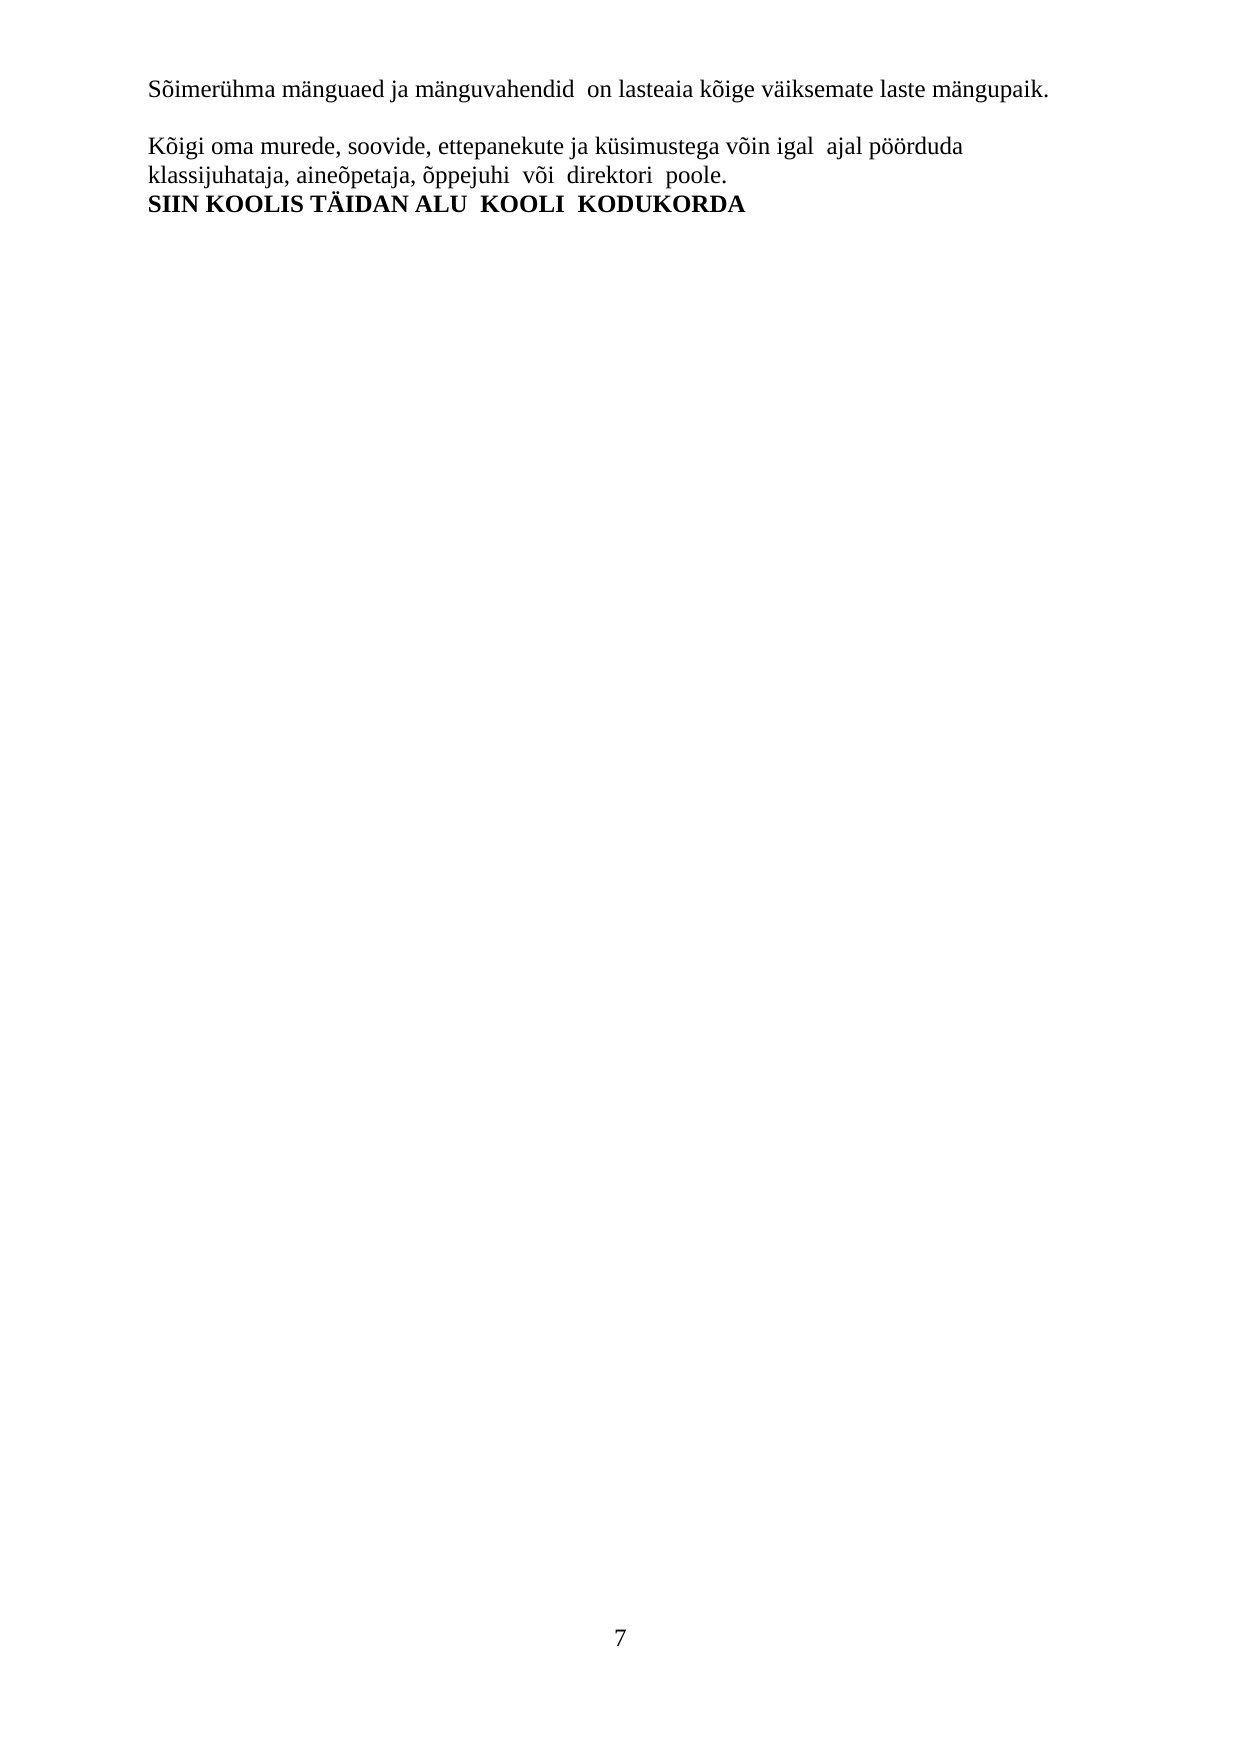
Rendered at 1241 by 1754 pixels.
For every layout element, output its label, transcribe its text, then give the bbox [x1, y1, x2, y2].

text Sõimerühma mänguaed ja mänguvahendid on lasteaia kõige väiksemate laste mängupaik. [148, 74, 1093, 102]
text SIIN KOOLIS TÄIDAN ALU KOOLI KODUKORDA [148, 189, 1093, 217]
text Kõigi oma murede, soovide, ettepanekute ja küsimustega võin igal ajal pöörduda klassijuhataja, aineõpetaja, õppejuhi või direktori poole. [148, 131, 1093, 189]
